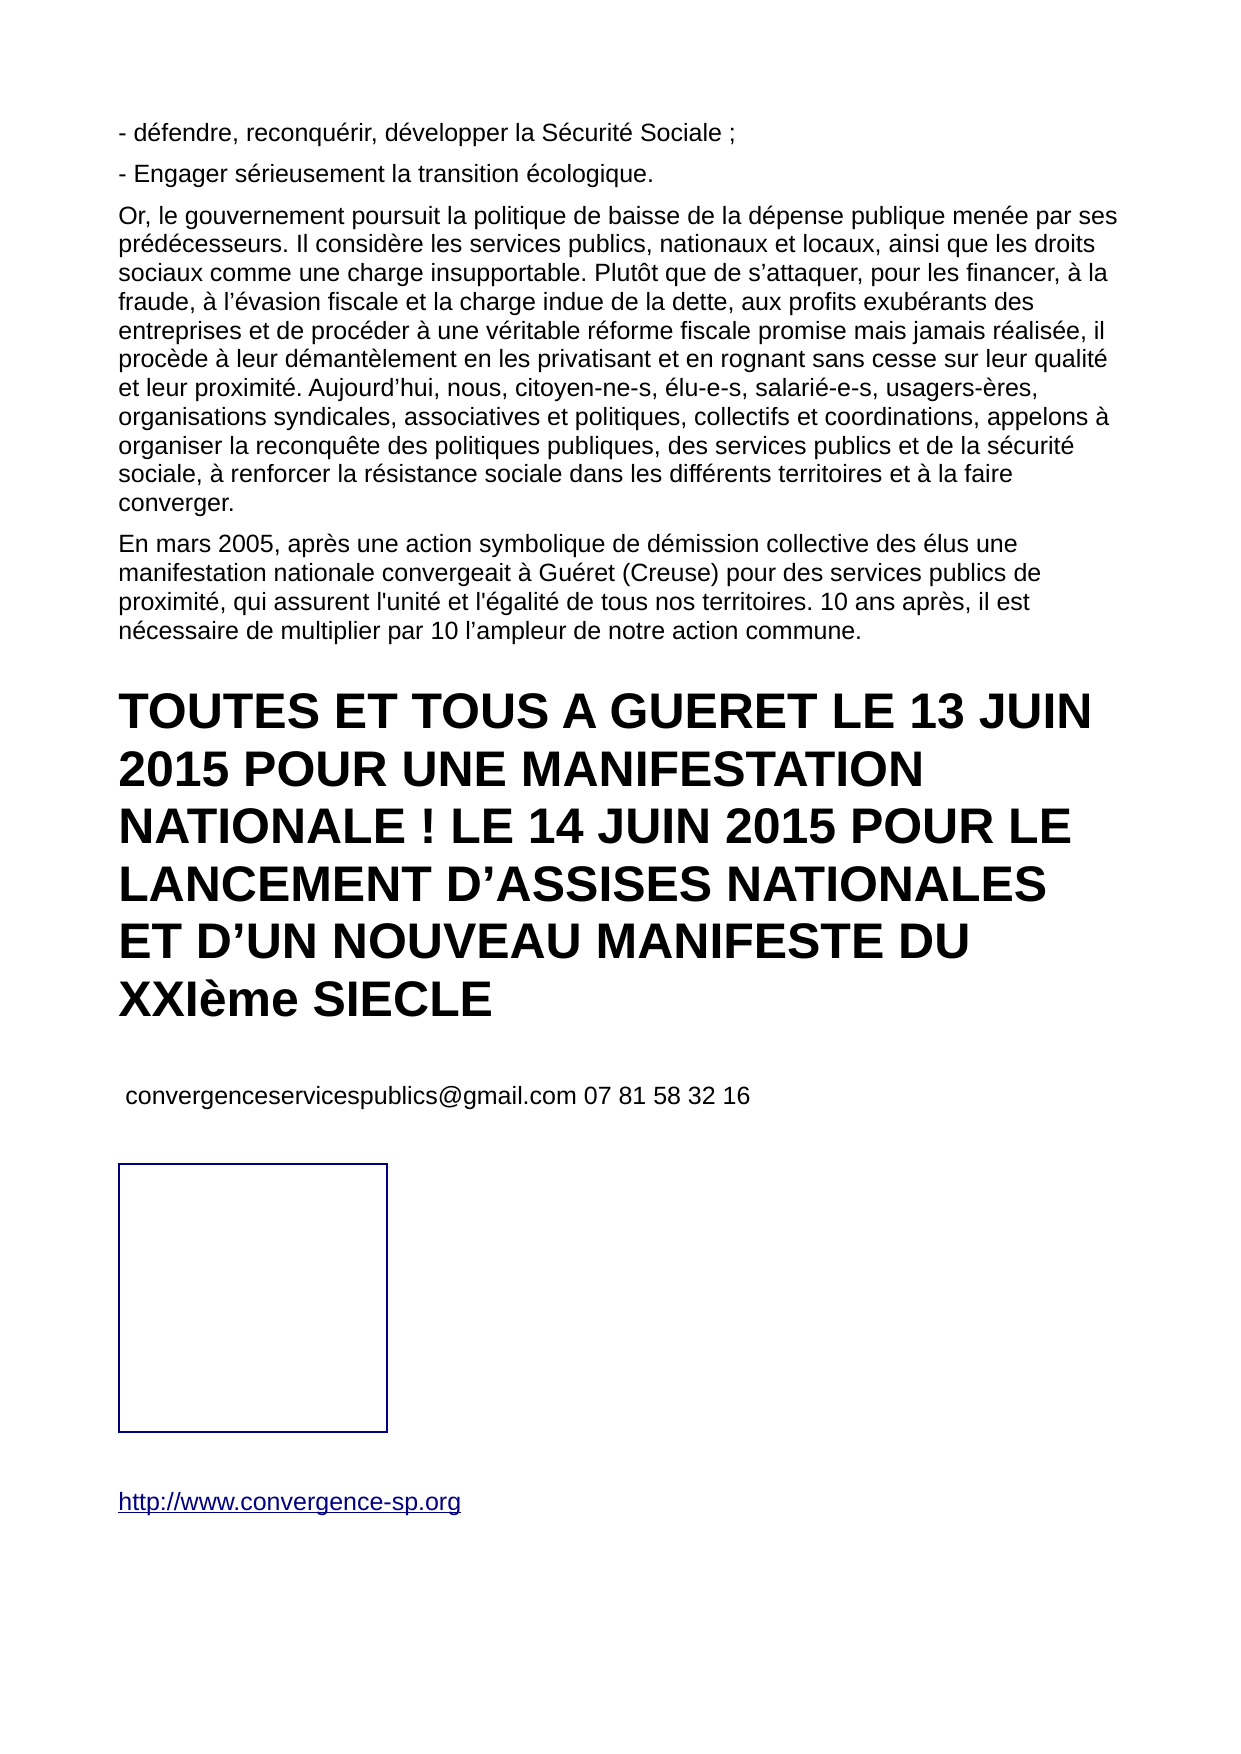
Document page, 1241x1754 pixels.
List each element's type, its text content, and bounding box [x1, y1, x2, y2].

text En mars 2005, après une action symbolique de démission collective des élus une manifestation nationale convergeait à Guéret (Creuse) pour des services publics de proximité, qui assurent l'unité et l'égalité de tous nos territoires. 10 ans après, il est nécessaire de multiplier par 10 l’ampleur de notre action commune. [118, 529, 1122, 644]
text http://www.convergence-sp.org [118, 1487, 1122, 1515]
text - défendre, reconquérir, développer la Sécurité Sociale ; [118, 118, 1122, 147]
text - Engager sérieusement la transition écologique. [118, 159, 1122, 188]
text convergenceservicespublics@gmail.com 07 81 58 32 16 [118, 1081, 1122, 1109]
subtitle TOUTES ET TOUS A GUERET LE 13 JUIN 2015 POUR UNE MANIFESTATION NATIONALE ! LE 14 JUIN 2015 POUR LE LANCEMENT D’ASSISES NATIONALES ET D’UN NOUVEAU MANIFESTE DU XXIème SIECLE [118, 682, 1122, 1027]
text Or, le gouvernement poursuit la politique de baisse de la dépense publique menée par ses prédécesseurs. Il considère les services publics, nationaux et locaux, ainsi que les droits sociaux comme une charge insupportable. Plutôt que de s’attaquer, pour les financer, à la fraude, à l’évasion fiscale et la charge indue de la dette, aux profits exubérants des entreprises et de procéder à une véritable réforme fiscale promise mais jamais réalisée, il procède à leur démantèlement en les privatisant et en rognant sans cesse sur leur qualité et leur proximité. Aujourd’hui, nous, citoyen-ne-s, élu-e-s, salarié-e-s, usagers-ères, organisations syndicales, associatives et politiques, collectifs et coordinations, appelons à organiser la reconquête des politiques publiques, des services publics et de la sécurité sociale, à renforcer la résistance sociale dans les différents territoires et à la faire converger. [118, 201, 1122, 517]
